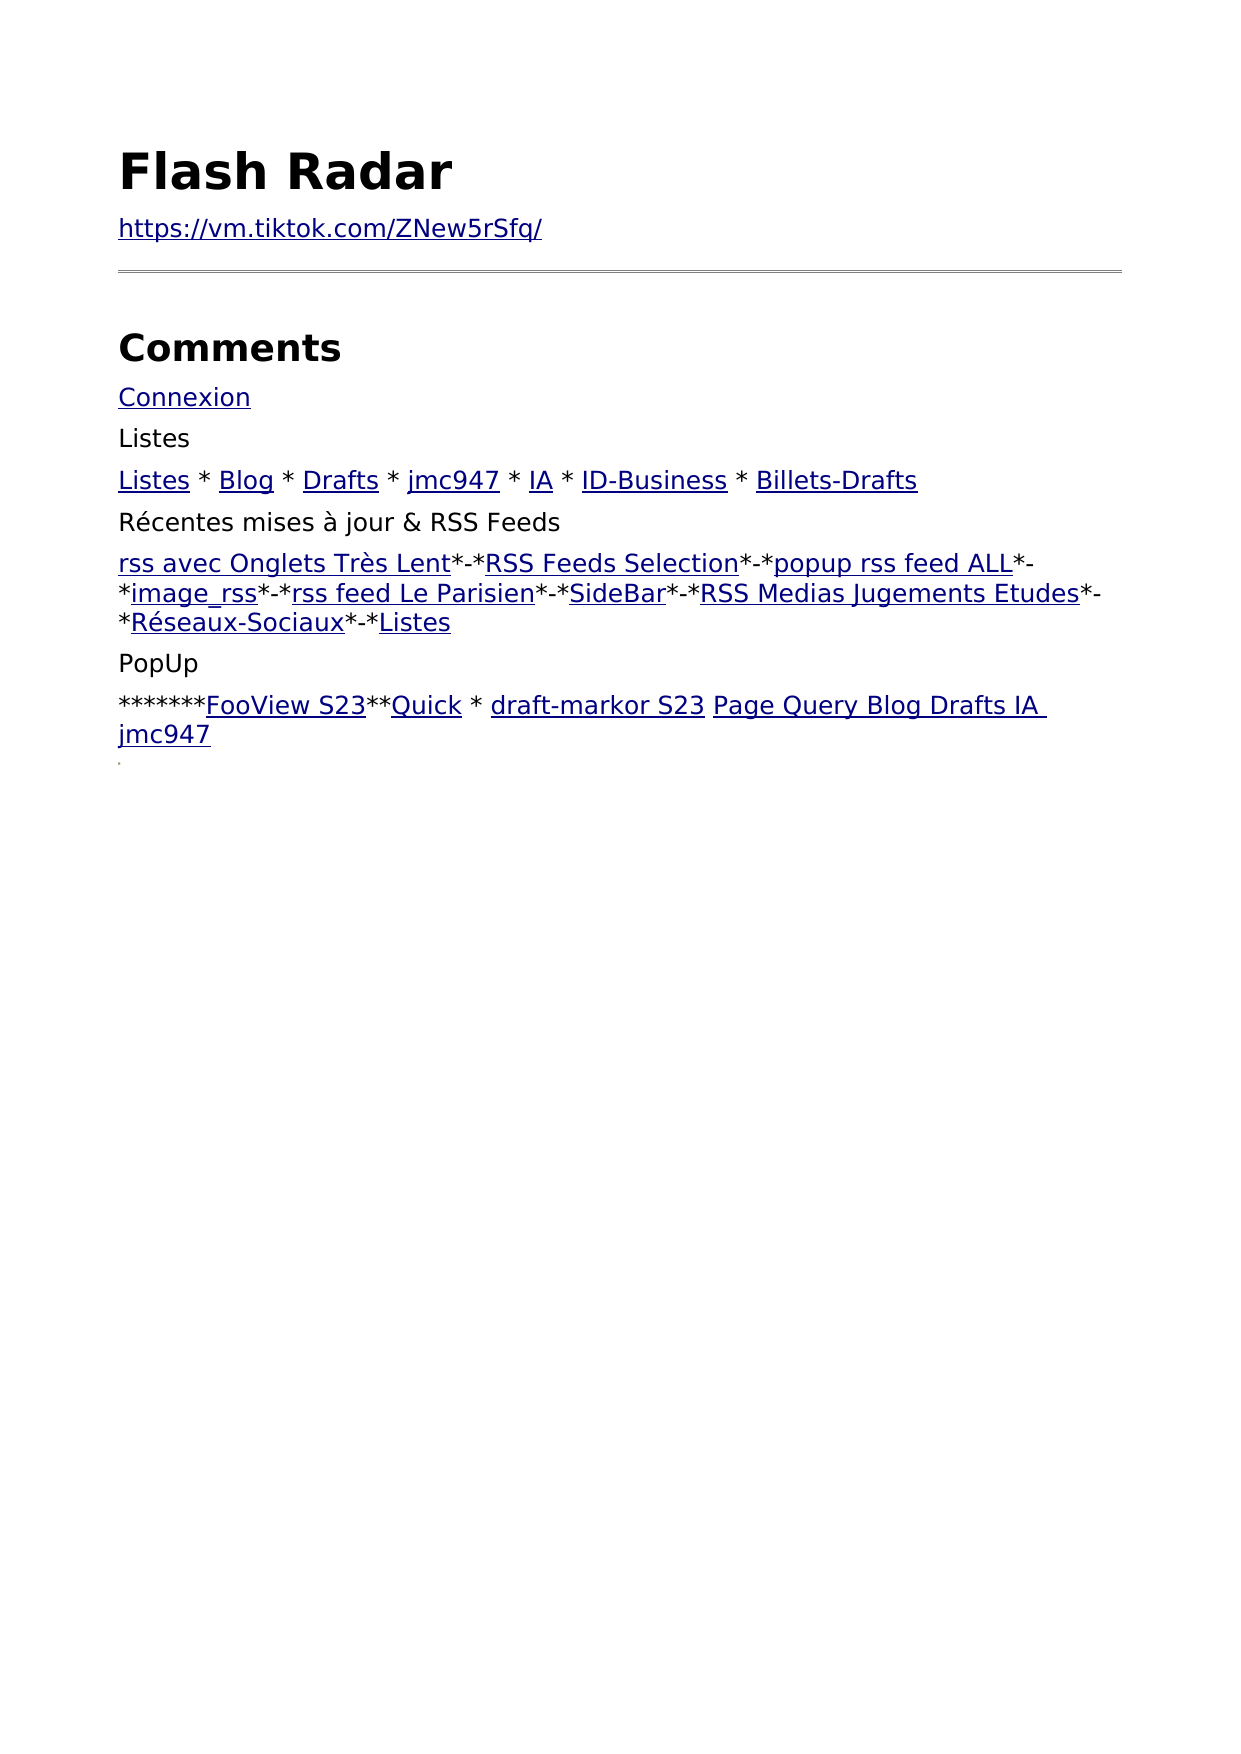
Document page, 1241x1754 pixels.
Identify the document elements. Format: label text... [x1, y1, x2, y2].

subtitle Comments [118, 327, 1122, 371]
text Listes * Blog * Drafts * jmc947 * IA * ID-Business * Billets-Drafts [118, 466, 1122, 496]
text Connexion [118, 383, 1122, 412]
subtitle Flash Radar [118, 143, 1122, 201]
text Récentes mises à jour & RSS Feeds [118, 508, 1122, 537]
text *******FooView S23**Quick * draft-markor S23 Page Query Blog Drafts IA jmc947 [118, 691, 1122, 750]
text Listes [118, 425, 1122, 454]
text https://vm.tiktok.com/ZNew5rSfq/ [118, 214, 1122, 243]
text PopUp [118, 650, 1122, 679]
text rss avec Onglets Très Lent*-*RSS Feeds Selection*-*popup rss feed ALL*-*image_rss*-*rss feed Le Parisien*-*SideBar*-*RSS Medias Jugements Etudes*-*Réseaux-Sociaux*-*Listes [118, 550, 1122, 637]
